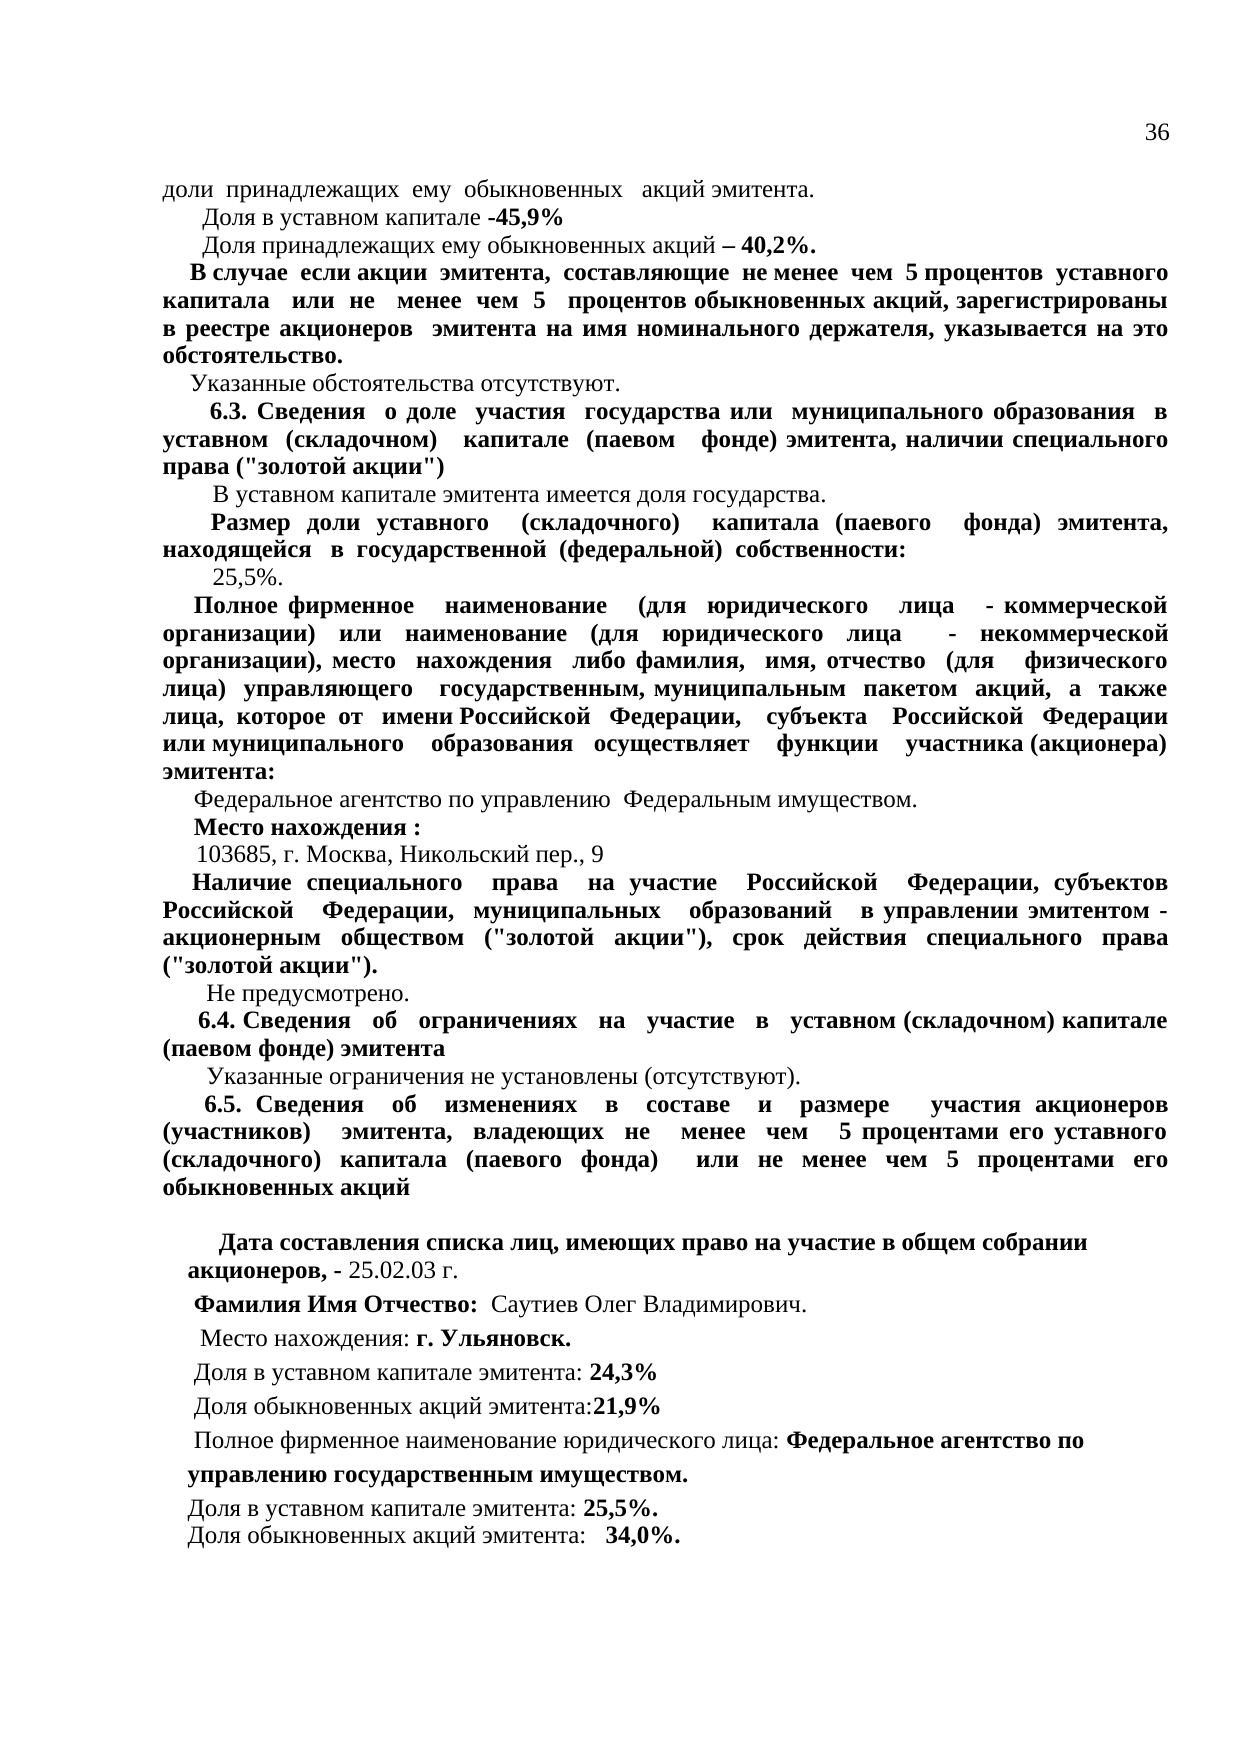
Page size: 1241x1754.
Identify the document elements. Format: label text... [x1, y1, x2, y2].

text Полное фирменное наименование юридического лица: Федеральное агентство по [162, 1426, 1169, 1453]
text В случае если акции эмитента, составляющие не менее чем 5 процентов уставного капитала или не менее чем 5 процентов обыкновенных акций, зарегистрированы в реестре акционеров эмитента на имя номинального держателя, указывается на это обстоятельство. [158, 258, 1169, 369]
text Доля в уставном капитале эмитента: 25,5%. [162, 1494, 1169, 1521]
text Доля обыкновенных акций эмитента: 34,0%. [162, 1521, 1169, 1549]
text Полное фирменное наименование (для юридического лица - коммерческой организации) или наименование (для юридического лица - некоммерческой организации), место нахождения либо фамилия, имя, отчество (для физического лица) управляющего государственным, муниципальным пакетом акций, а также лица, которое от имени Российской Федерации, субъекта Российской Федерации или муниципального образования осуществляет функции участника (акционера) эмитента: [162, 591, 1169, 785]
text управлению государственным имуществом. [162, 1460, 1169, 1487]
text Не предусмотрено. [162, 979, 1169, 1007]
text 6.3. Сведения о доле участия государства или муниципального образования в уставном (складочном) капитале (паевом фонде) эмитента, наличии специального права ("золотой акции") [162, 397, 1169, 480]
text Размер доли уставного (складочного) капитала (паевого фонда) эмитента, находящейся в государственной (федеральной) собственности: [162, 508, 1169, 563]
text Указанные обстоятельства отсутствуют. [158, 369, 1169, 397]
text Доля в уставном капитале эмитента: 24,3% [162, 1358, 1169, 1386]
text 25,5%. [162, 563, 1169, 591]
text Место нахождения: г. Ульяновск. [162, 1324, 1169, 1352]
text 6.4. Сведения об ограничениях на участие в уставном (складочном) капитале (паевом фонде) эмитента [162, 1007, 1169, 1062]
text Наличие специального права на участие Российской Федерации, субъектов Российской Федерации, муниципальных образований в управлении эмитентом - акционерным обществом ("золотой акции"), срок действия специального права ("золотой акции"). [162, 868, 1169, 979]
text акционеров, - 25.02.03 г. [162, 1256, 1169, 1284]
text В уставном капитале эмитента имеется доля государства. [162, 480, 1169, 508]
text 6.5. Сведения об изменениях в составе и размере участия акционеров (участников) эмитента, владеющих не менее чем 5 процентами его уставного (складочного) капитала (паевого фонда) или не менее чем 5 процентами его обыкновенных акций [162, 1090, 1169, 1201]
text Указанные ограничения не установлены (отсутствуют). [162, 1062, 1169, 1090]
text доли принадлежащих ему обыкновенных акций эмитента. [158, 175, 1169, 203]
text Место нахождения : [162, 813, 1169, 840]
text Доля принадлежащих ему обыкновенных акций – 40,2%. [158, 231, 1169, 258]
text Доля в уставном капитале -45,9% [158, 203, 1169, 231]
text Федеральное агентство по управлению Федеральным имуществом. [162, 785, 1169, 813]
text Доля обыкновенных акций эмитента:21,9% [162, 1392, 1169, 1419]
text 103685, г. Москва, Никольский пер., 9 [158, 840, 1169, 868]
text Дата составления списка лиц, имеющих право на участие в общем собрании [162, 1228, 1169, 1256]
text Фамилия Имя Отчество: Саутиев Олег Владимирович. [162, 1290, 1169, 1318]
